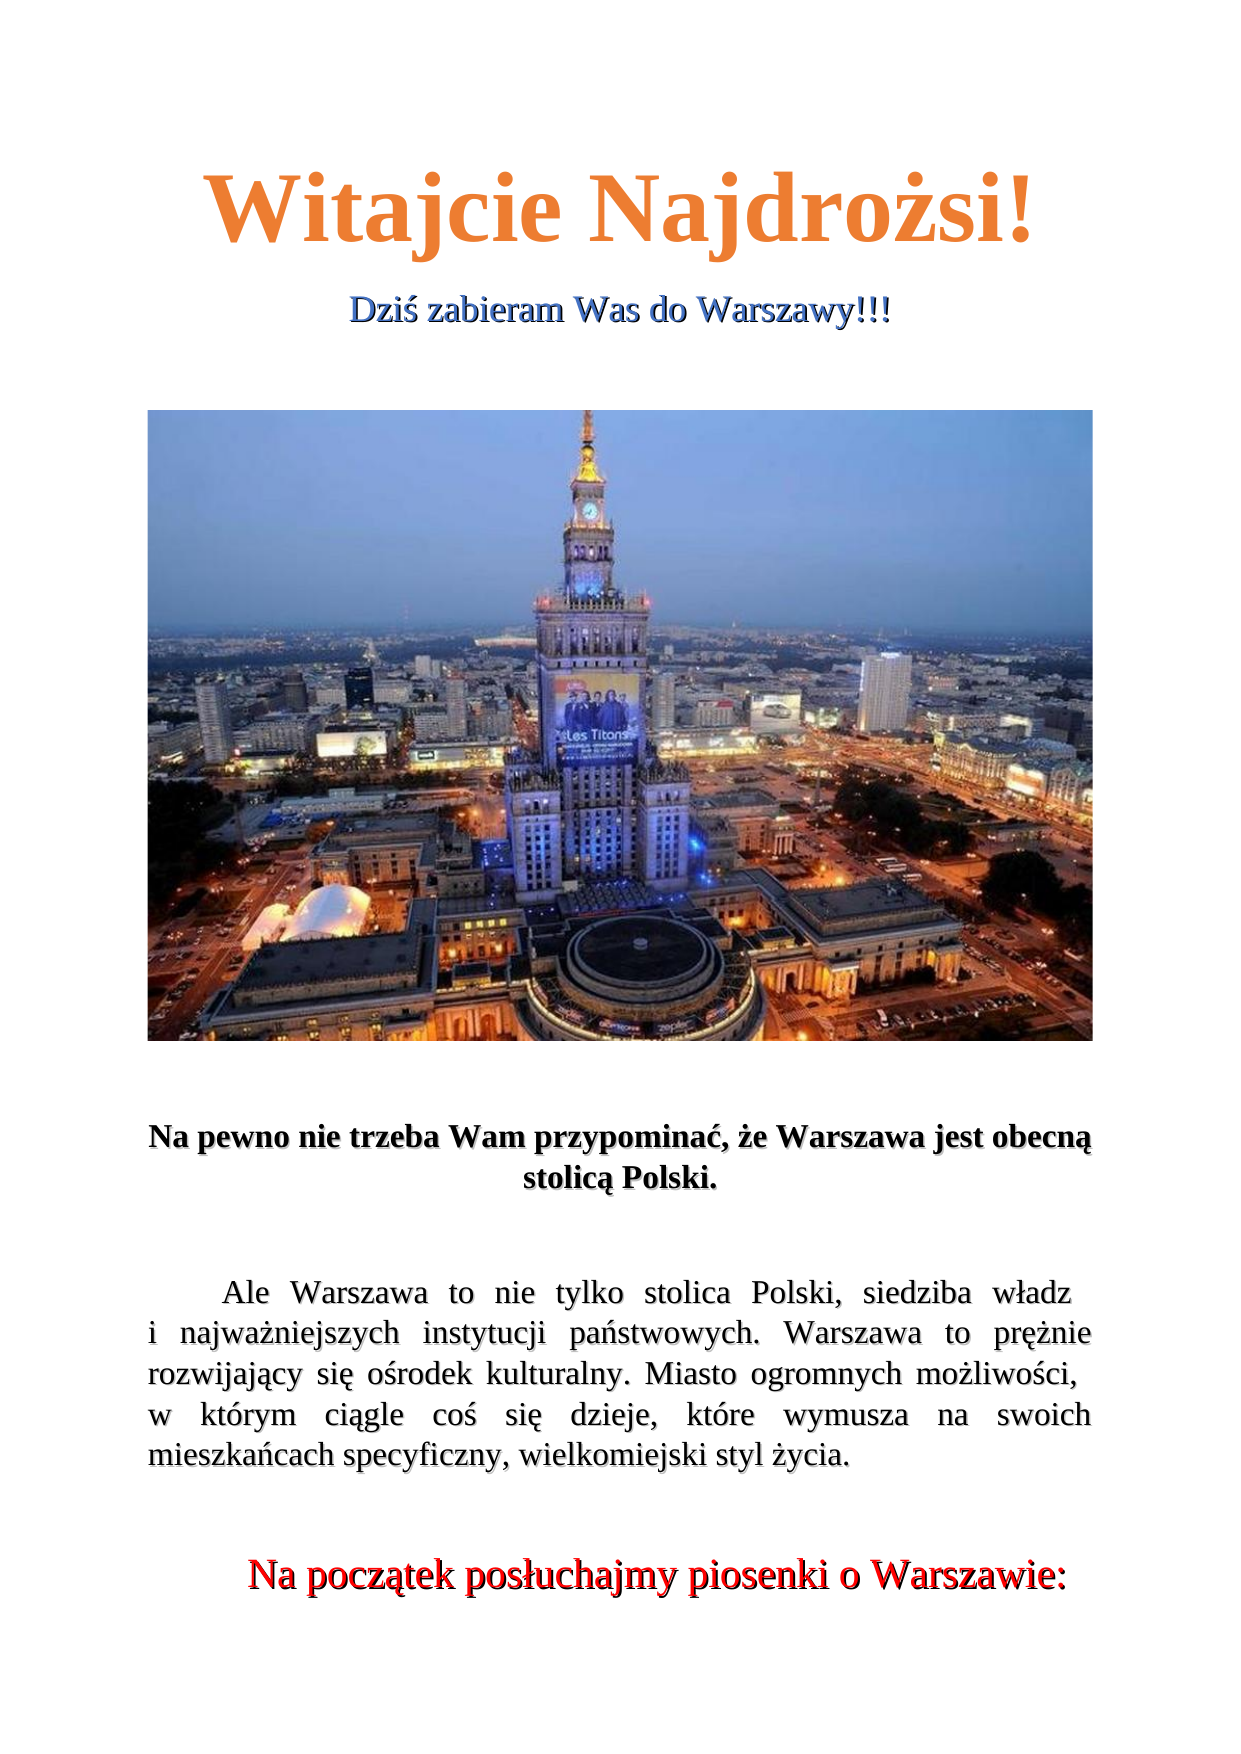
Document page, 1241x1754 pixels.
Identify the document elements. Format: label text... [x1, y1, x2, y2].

text Na pewno nie trzeba Wam przypominać, że Warszawa jest obecną stolicą Polski. [148, 1117, 1093, 1196]
text Dziś zabieram Was do Warszawy!!! [148, 286, 1093, 329]
text Ale Warszawa to nie tylko stolica Polski, siedziba władz i najważniejszych instytucji państwowych. Warszawa to prężnie rozwijający się ośrodek kulturalny. Miasto ogromnych możliwości, w którym ciągle coś się dzieje, które wymusza na swoich mieszkańcach specyficzny, wielkomiejski styl życia. [148, 1272, 1093, 1473]
text Na początek posłuchajmy piosenki o Warszawie: [148, 1549, 1093, 1597]
text Witajcie Najdrożsi! [148, 148, 1093, 263]
